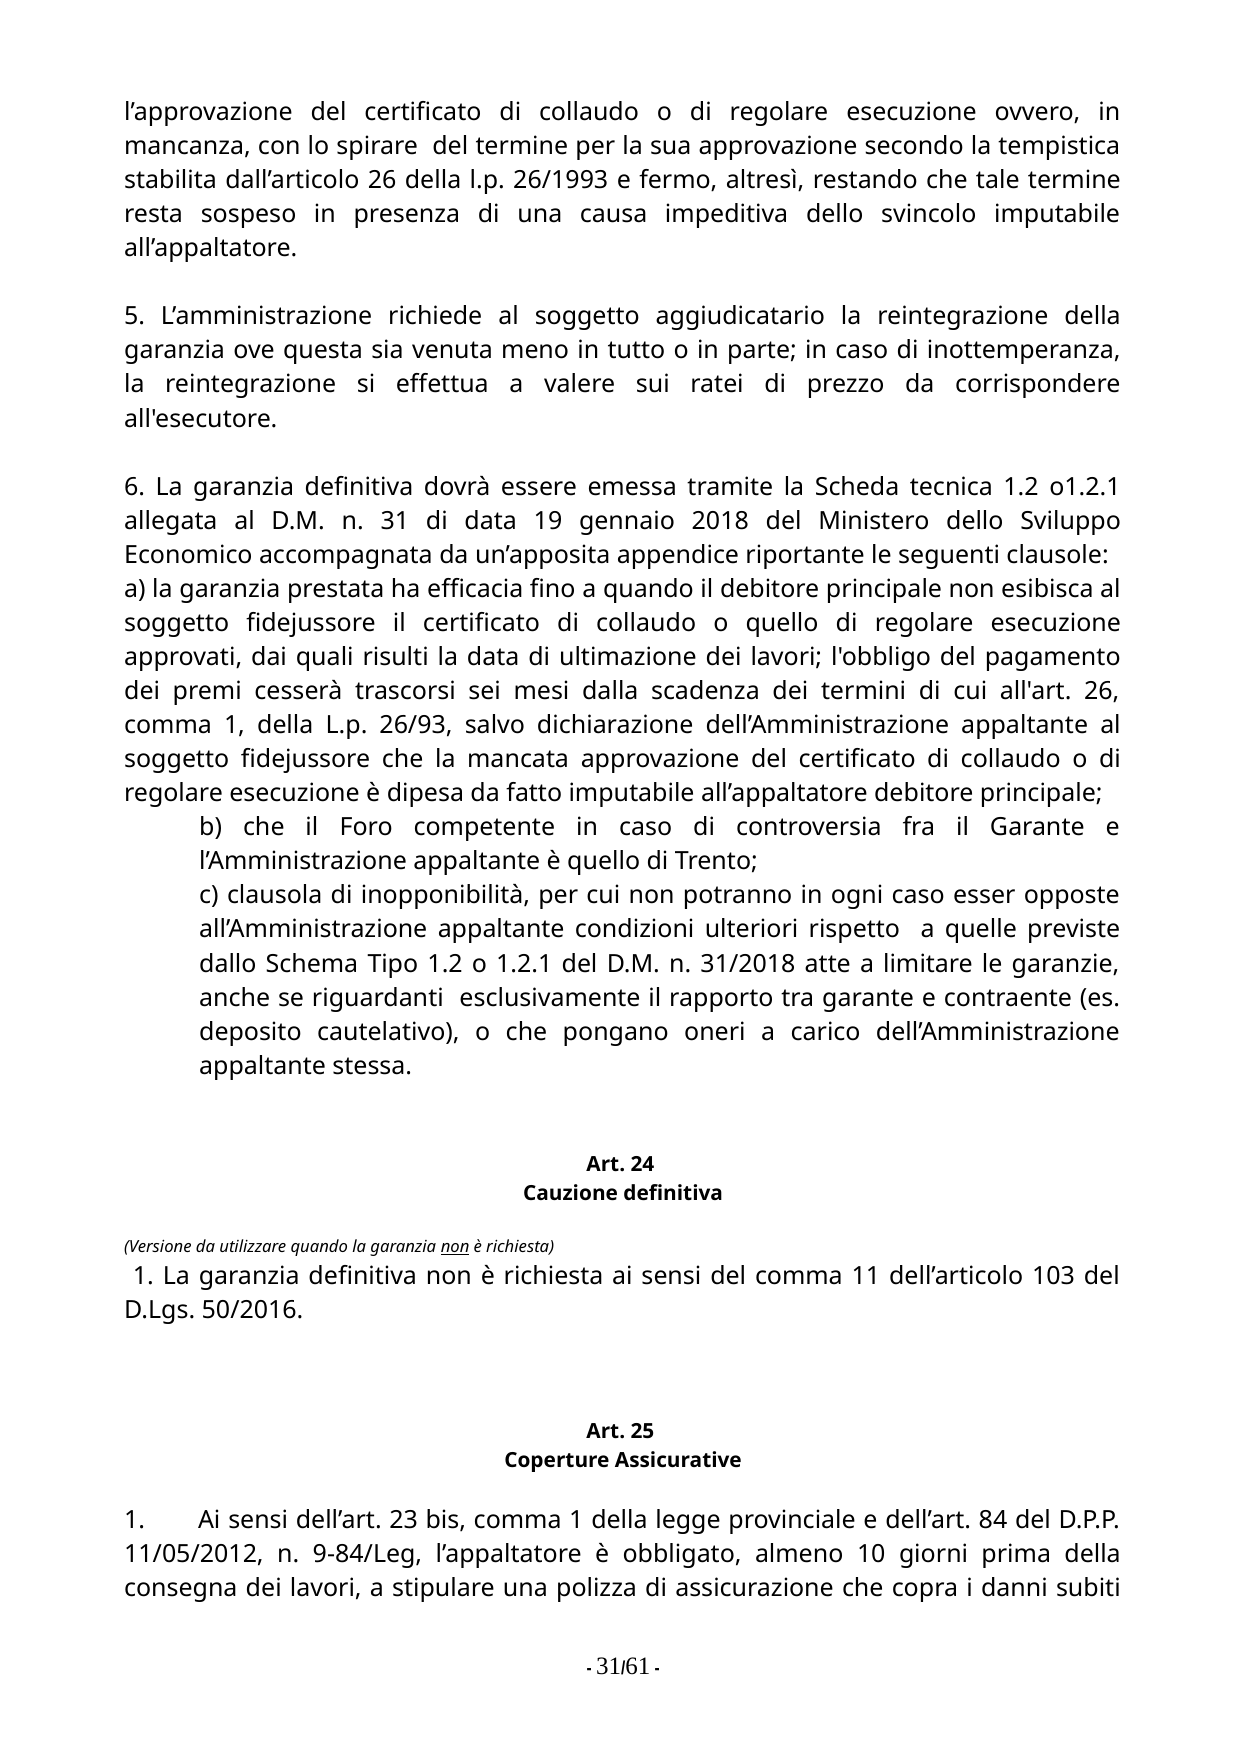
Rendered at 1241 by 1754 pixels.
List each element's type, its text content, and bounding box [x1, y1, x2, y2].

text 5. L’amministrazione richiede al soggetto aggiudicatario la reintegrazione della garanzia ove questa sia venuta meno in tutto o in parte; in caso di inottemperanza, la reintegrazione si effettua a valere sui ratei di prezzo da corrispondere all'esecutore. [124, 298, 1122, 434]
text l’approvazione del certificato di collaudo o di regolare esecuzione ovvero, in mancanza, con lo spirare del termine per la sua approvazione secondo la tempistica stabilita dall’articolo 26 della l.p. 26/1993 e fermo, altresì, restando che tale termine resta sospeso in presenza di una causa impeditiva dello svincolo imputabile all’appaltatore. [124, 94, 1122, 264]
text b) che il Foro competente in caso di controversia fra il Garante e l’Amministrazione appaltante è quello di Trento; [199, 809, 1121, 877]
text a) la garanzia prestata ha efficacia fino a quando il debitore principale non esibisca al soggetto fidejussore il certificato di collaudo o quello di regolare esecuzione approvati, dai quali risulti la data di ultimazione dei lavori; l'obbligo del pagamento dei premi cesserà trascorsi sei mesi dalla scadenza dei termini di cui all'art. 26, comma 1, della L.p. 26/93, salvo dichiarazione dell’Amministrazione appaltante al soggetto fidejussore che la mancata approvazione del certificato di collaudo o di regolare esecuzione è dipesa da fatto imputabile all’appaltatore debitore principale; [124, 571, 1122, 809]
text 1. Ai sensi dell’art. 23 bis, comma 1 della legge provinciale e dell’art. 84 del D.P.P. 11/05/2012, n. 9-84/Leg, l’appaltatore è obbligato, almeno 10 giorni prima della consegna dei lavori, a stipulare una polizza di assicurazione che copra i danni subiti [124, 1502, 1122, 1604]
text 1. La garanzia definitiva non è richiesta ai sensi del comma 11 dell’articolo 103 del D.Lgs. 50/2016. [124, 1258, 1122, 1326]
subtitle Art. 24 Cauzione definitiva [124, 1149, 1122, 1206]
text c) clausola di inopponibilità, per cui non potranno in ogni caso esser opposte all’Amministrazione appaltante condizioni ulteriori rispetto a quelle previste dallo Schema Tipo 1.2 o 1.2.1 del D.M. n. 31/2018 atte a limitare le garanzie, anche se riguardanti esclusivamente il rapporto tra garante e contraente (es. deposito cautelativo), o che pongano oneri a carico dell’Amministrazione appaltante stessa. [199, 877, 1121, 1081]
text (Versione da utilizzare quando la garanzia non è richiesta) [124, 1235, 1122, 1258]
subtitle Art. 25 Coperture Assicurative [124, 1417, 1122, 1473]
text 6. La garanzia definitiva dovrà essere emessa tramite la Scheda tecnica 1.2 o1.2.1 allegata al D.M. n. 31 di data 19 gennaio 2018 del Ministero dello Sviluppo Economico accompagnata da un’apposita appendice riportante le seguenti clausole: [124, 468, 1122, 571]
